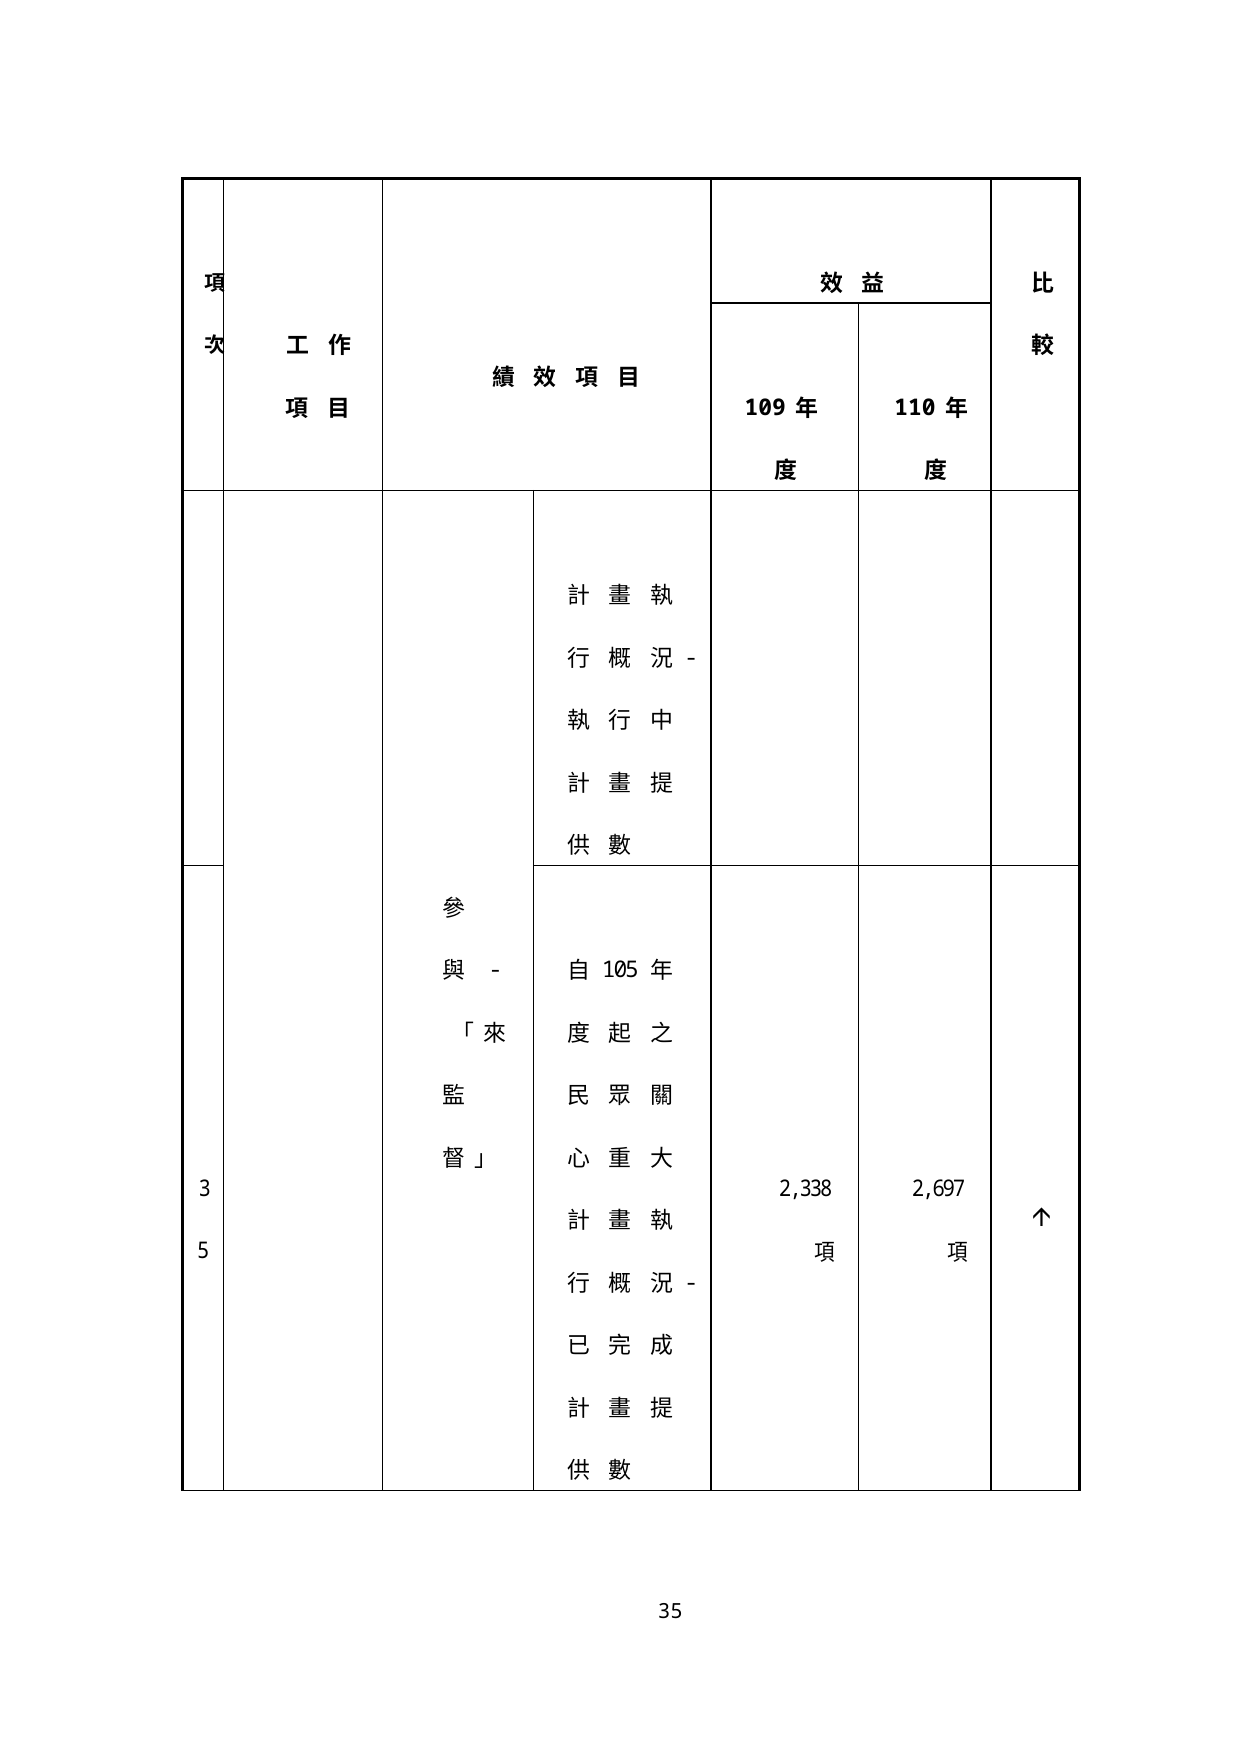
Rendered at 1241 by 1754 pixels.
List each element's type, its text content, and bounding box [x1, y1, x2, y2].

table_cell 自105年度起之民眾關心重大計畫執行概況-已完成計畫提供數 [534, 866, 710, 1490]
table_cell [712, 491, 858, 865]
table_header 工作項目 [224, 180, 382, 490]
table_header 效益 [712, 180, 990, 302]
table_cell 計畫執行概況-執行中計畫提供數 [534, 491, 710, 865]
table_cell 2,338項 [712, 866, 858, 1490]
table_cell [992, 491, 1078, 865]
table_header 比較 [992, 180, 1078, 490]
table_cell 35 [184, 866, 223, 1490]
table_cell 2,697項 [859, 866, 990, 1490]
table_cell 110年度 [859, 304, 990, 490]
table_cell [184, 491, 223, 865]
table_cell  [992, 866, 1078, 1490]
table_cell 參與-「來監督」 [383, 491, 533, 1490]
table_header 項次 [184, 180, 223, 490]
table_cell 109年度 [712, 304, 858, 490]
table_header 績效項目 [383, 180, 710, 490]
table_cell [224, 491, 382, 1490]
table_cell [859, 491, 990, 865]
